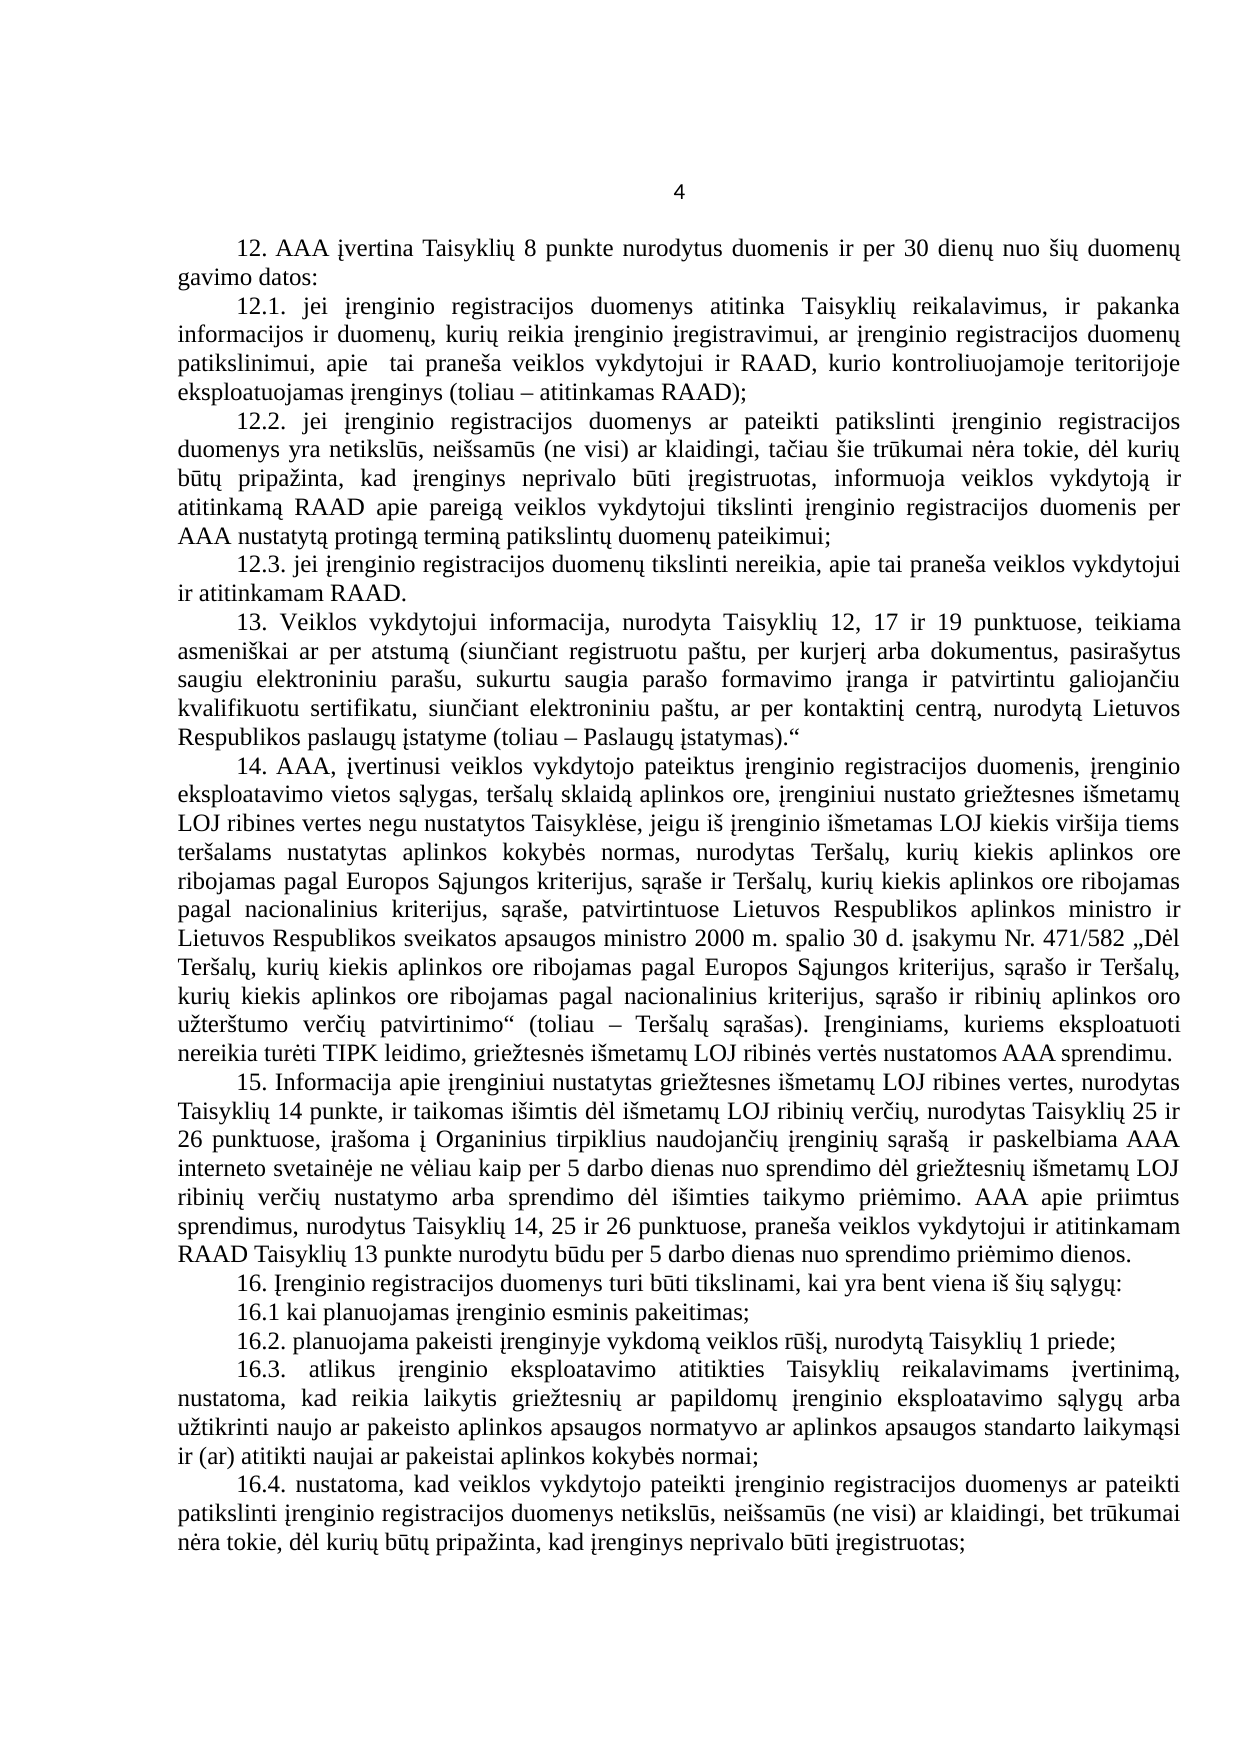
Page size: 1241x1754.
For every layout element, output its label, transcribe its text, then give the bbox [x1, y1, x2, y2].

text 12. AAA įvertina Taisyklių 8 punkte nurodytus duomenis ir per 30 dienų nuo šių duomenų gavimo datos: [177, 233, 1181, 291]
text 14. AAA, įvertinusi veiklos vykdytojo pateiktus įrenginio registracijos duomenis, įrenginio eksploatavimo vietos sąlygas, teršalų sklaidą aplinkos ore, įrenginiui nustato griežtesnes išmetamų LOJ ribines vertes negu nustatytos Taisyklėse, jeigu iš įrenginio išmetamas LOJ kiekis viršija tiems teršalams nustatytas aplinkos kokybės normas, nurodytas Teršalų, kurių kiekis aplinkos ore ribojamas pagal Europos Sąjungos kriterijus, sąraše ir Teršalų, kurių kiekis aplinkos ore ribojamas pagal nacionalinius kriterijus, sąraše, patvirtintuose Lietuvos Respublikos aplinkos ministro ir Lietuvos Respublikos sveikatos apsaugos ministro 2000 m. spalio 30 d. įsakymu Nr. 471/582 „Dėl Teršalų, kurių kiekis aplinkos ore ribojamas pagal Europos Sąjungos kriterijus, sąrašo ir Teršalų, kurių kiekis aplinkos ore ribojamas pagal nacionalinius kriterijus, sąrašo ir ribinių aplinkos oro užterštumo verčių patvirtinimo“ (toliau – Teršalų sąrašas). Įrenginiams, kuriems eksploatuoti nereikia turėti TIPK leidimo, griežtesnės išmetamų LOJ ribinės vertės nustatomos AAA sprendimu. [177, 751, 1181, 1067]
text 16.1 kai planuojamas įrenginio esminis pakeitimas; [177, 1297, 1181, 1326]
text 16.3. atlikus įrenginio eksploatavimo atitikties Taisyklių reikalavimams įvertinimą, nustatoma, kad reikia laikytis griežtesnių ar papildomų įrenginio eksploatavimo sąlygų arba užtikrinti naujo ar pakeisto aplinkos apsaugos normatyvo ar aplinkos apsaugos standarto laikymąsi ir (ar) atitikti naujai ar pakeistai aplinkos kokybės normai; [177, 1354, 1181, 1469]
text 12.2. jei įrenginio registracijos duomenys ar pateikti patikslinti įrenginio registracijos duomenys yra netikslūs, neišsamūs (ne visi) ar klaidingi, tačiau šie trūkumai nėra tokie, dėl kurių būtų pripažinta, kad įrenginys neprivalo būti įregistruotas, informuoja veiklos vykdytoją ir atitinkamą RAAD apie pareigą veiklos vykdytojui tikslinti įrenginio registracijos duomenis per AAA nustatytą protingą terminą patikslintų duomenų pateikimui; [177, 406, 1181, 549]
text 12.1. jei įrenginio registracijos duomenys atitinka Taisyklių reikalavimus, ir pakanka informacijos ir duomenų, kurių reikia įrenginio įregistravimui, ar įrenginio registracijos duomenų patikslinimui, apie tai praneša veiklos vykdytojui ir RAAD, kurio kontroliuojamoje teritorijoje eksploatuojamas įrenginys (toliau – atitinkamas RAAD); [177, 291, 1181, 406]
text 13. Veiklos vykdytojui informacija, nurodyta Taisyklių 12, 17 ir 19 punktuose, teikiama asmeniškai ar per atstumą (siunčiant registruotu paštu, per kurjerį arba dokumentus, pasirašytus saugiu elektroniniu parašu, sukurtu saugia parašo formavimo įranga ir patvirtintu galiojančiu kvalifikuotu sertifikatu, siunčiant elektroniniu paštu, ar per kontaktinį centrą, nurodytą Lietuvos Respublikos paslaugų įstatyme (toliau – Paslaugų įstatymas).“ [177, 607, 1181, 751]
text 15. Informacija apie įrenginiui nustatytas griežtesnes išmetamų LOJ ribines vertes, nurodytas Taisyklių 14 punkte, ir taikomas išimtis dėl išmetamų LOJ ribinių verčių, nurodytas Taisyklių 25 ir 26 punktuose, įrašoma į Organinius tirpiklius naudojančių įrenginių sąrašą ir paskelbiama AAA interneto svetainėje ne vėliau kaip per 5 darbo dienas nuo sprendimo dėl griežtesnių išmetamų LOJ ribinių verčių nustatymo arba sprendimo dėl išimties taikymo priėmimo. AAA apie priimtus sprendimus, nurodytus Taisyklių 14, 25 ir 26 punktuose, praneša veiklos vykdytojui ir atitinkamam RAAD Taisyklių 13 punkte nurodytu būdu per 5 darbo dienas nuo sprendimo priėmimo dienos. [177, 1067, 1181, 1268]
text 16.4. nustatoma, kad veiklos vykdytojo pateikti įrenginio registracijos duomenys ar pateikti patikslinti įrenginio registracijos duomenys netikslūs, neišsamūs (ne visi) ar klaidingi, bet trūkumai nėra tokie, dėl kurių būtų pripažinta, kad įrenginys neprivalo būti įregistruotas; [177, 1469, 1181, 1556]
text 16. Įrenginio registracijos duomenys turi būti tikslinami, kai yra bent viena iš šių sąlygų: [177, 1268, 1181, 1297]
text 12.3. jei įrenginio registracijos duomenų tikslinti nereikia, apie tai praneša veiklos vykdytojui ir atitinkamam RAAD. [177, 549, 1181, 607]
text 16.2. planuojama pakeisti įrenginyje vykdomą veiklos rūšį, nurodytą Taisyklių 1 priede; [177, 1326, 1181, 1354]
